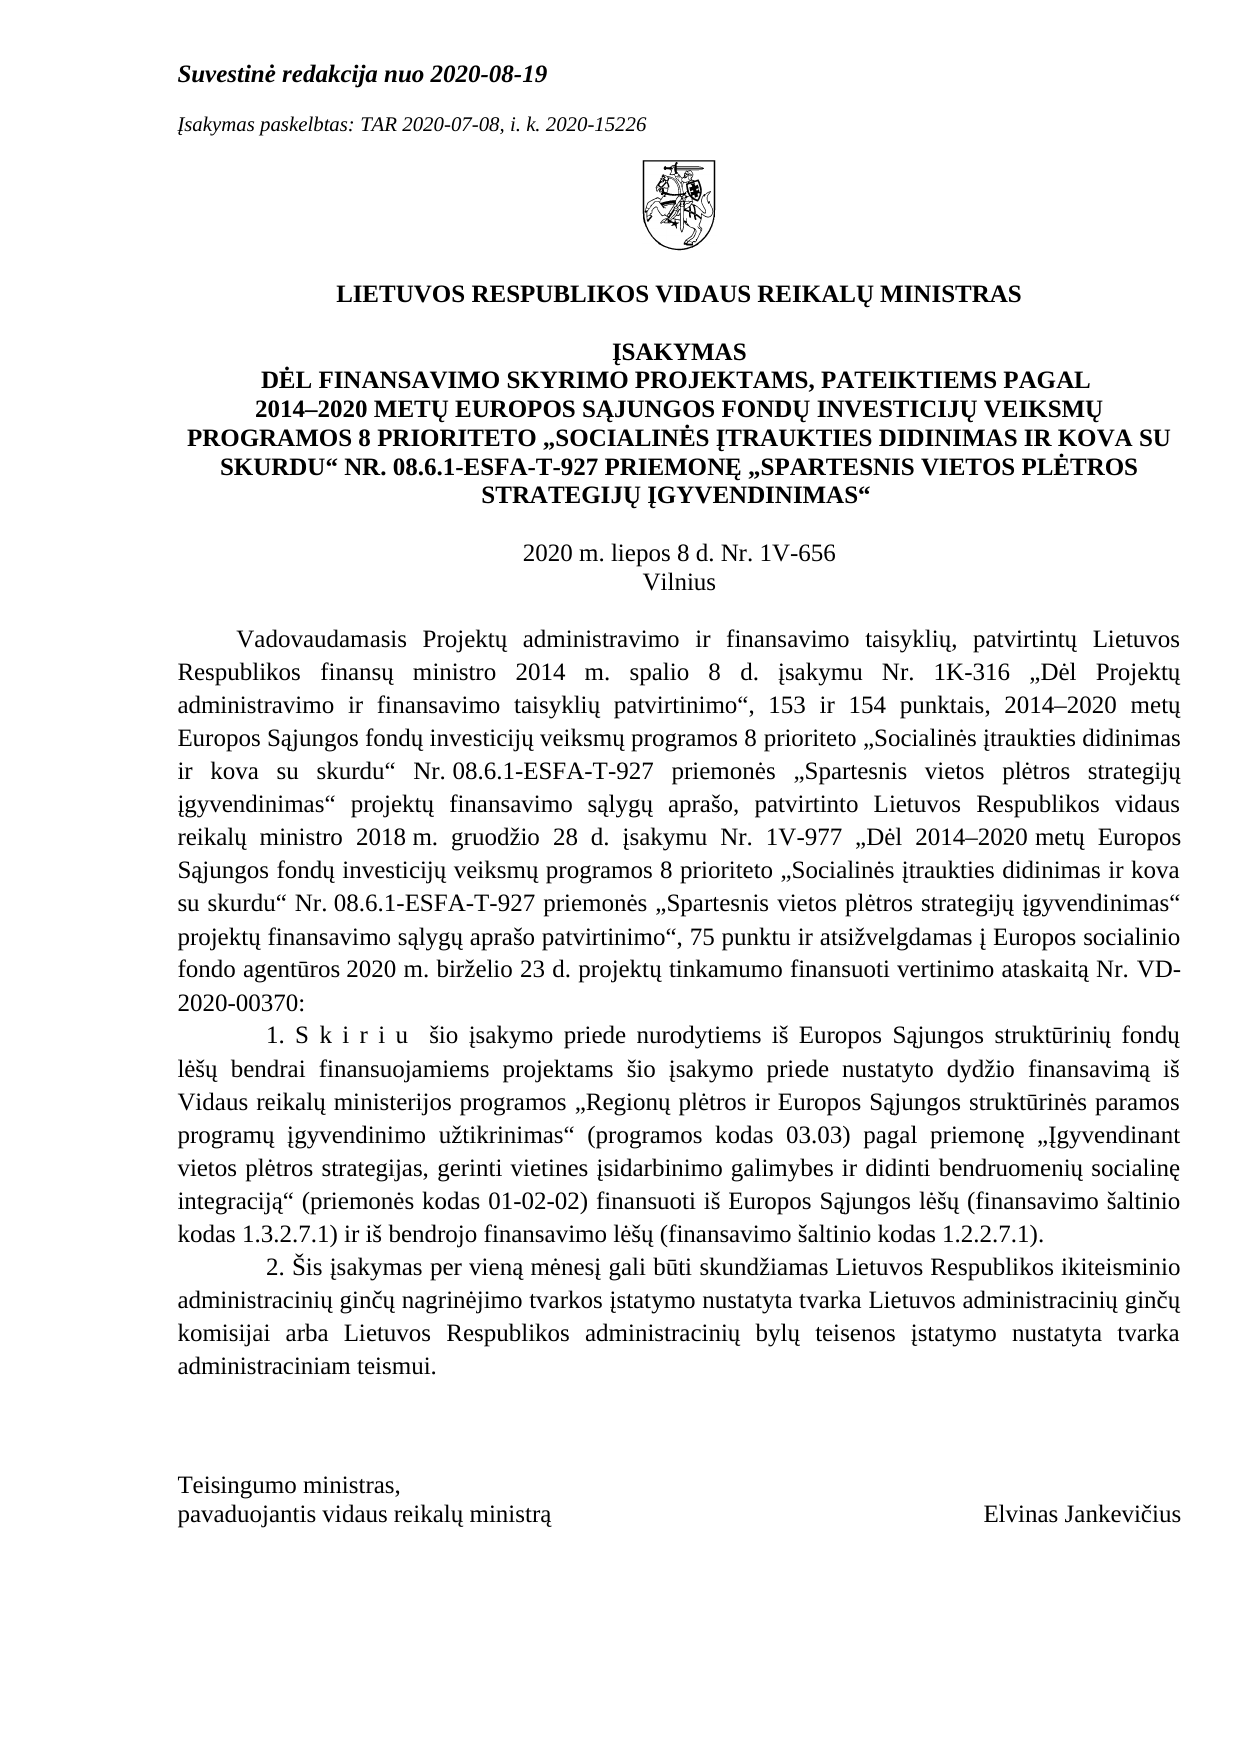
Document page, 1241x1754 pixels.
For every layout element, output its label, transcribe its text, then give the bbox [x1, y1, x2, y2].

text Suvestinė redakcija nuo 2020-08-19 [177, 59, 1181, 88]
text DĖL FINANSAVIMO SKYRIMO PROJEKTAMS, PATEIKTIEMS PAGAL 2014–2020 METŲ EUROPOS SĄJUNGOS FONDŲ INVESTICIJŲ VEIKSMŲ PROGRAMOS 8 PRIORITETO „SOCIALINĖS ĮTRAUKTIES DIDINIMAS IR KOVA SU SKURDU“ NR. 08.6.1-ESFA-T-927 PRIEMONĘ „SPARTESNIS VIETOS PLĖTROS STRATEGIJŲ ĮGYVENDINIMAS“ [177, 366, 1181, 509]
text ĮSAKYMAS [177, 337, 1181, 366]
text Įsakymas paskelbtas: TAR 2020-07-08, i. k. 2020-15226 [177, 112, 1181, 136]
text Vadovaudamasis Projektų administravimo ir finansavimo taisyklių, patvirtintų Lietuvos Respublikos finansų ministro 2014 m. spalio 8 d. įsakymu Nr. 1K-316 „Dėl Projektų administravimo ir finansavimo taisyklių patvirtinimo“, 153 ir 154 punktais, 2014–2020 metų Europos Sąjungos fondų investicijų veiksmų programos 8 prioriteto „Socialinės įtraukties didinimas ir kova su skurdu“ Nr. 08.6.1-ESFA-T-927 priemonės „Spartesnis vietos plėtros strategijų įgyvendinimas“ projektų finansavimo sąlygų aprašo, patvirtinto Lietuvos Respublikos vidaus reikalų ministro 2018 m. gruodžio 28 d. įsakymu Nr. 1V-977 „Dėl 2014–2020 metų Europos Sąjungos fondų investicijų veiksmų programos 8 prioriteto „Socialinės įtraukties didinimas ir kova su skurdu“ Nr. 08.6.1-ESFA-T-927 priemonės „Spartesnis vietos plėtros strategijų įgyvendinimas“ projektų finansavimo sąlygų aprašo patvirtinimo“, 75 punktu ir atsižvelgdamas į Europos socialinio fondo agentūros 2020 m. birželio 23 d. projektų tinkamumo finansuoti vertinimo ataskaitą Nr. VD-2020-00370: [177, 624, 1181, 1016]
text Vilnius [177, 567, 1181, 596]
text LIETUVOS RESPUBLIKOS VIDAUS REIKALŲ MINISTRAS [177, 279, 1181, 308]
text pavaduojantis vidaus reikalų ministrą Elvinas Jankevičius [177, 1499, 1181, 1528]
text Teisingumo ministras, [177, 1470, 1181, 1499]
text 1. Skiriu šio įsakymo priede nurodytiems iš Europos Sąjungos struktūrinių fondų lėšų bendrai finansuojamiems projektams šio įsakymo priede nustatyto dydžio finansavimą iš Vidaus reikalų ministerijos programos „Regionų plėtros ir Europos Sąjungos struktūrinės paramos programų įgyvendinimo užtikrinimas“ (programos kodas 03.03) pagal priemonę „Įgyvendinant vietos plėtros strategijas, gerinti vietines įsidarbinimo galimybes ir didinti bendruomenių socialinę integraciją“ (priemonės kodas 01-02-02) finansuoti iš Europos Sąjungos lėšų (finansavimo šaltinio kodas 1.3.2.7.1) ir iš bendrojo finansavimo lėšų (finansavimo šaltinio kodas 1.2.2.7.1). [177, 1021, 1181, 1247]
text 2020 m. liepos 8 d. Nr. 1V-656 [177, 538, 1181, 567]
text 2. Šis įsakymas per vieną mėnesį gali būti skundžiamas Lietuvos Respublikos ikiteisminio administracinių ginčų nagrinėjimo tvarkos įstatymo nustatyta tvarka Lietuvos administracinių ginčų komisijai arba Lietuvos Respublikos administracinių bylų teisenos įstatymo nustatyta tvarka administraciniam teismui. [177, 1252, 1181, 1379]
